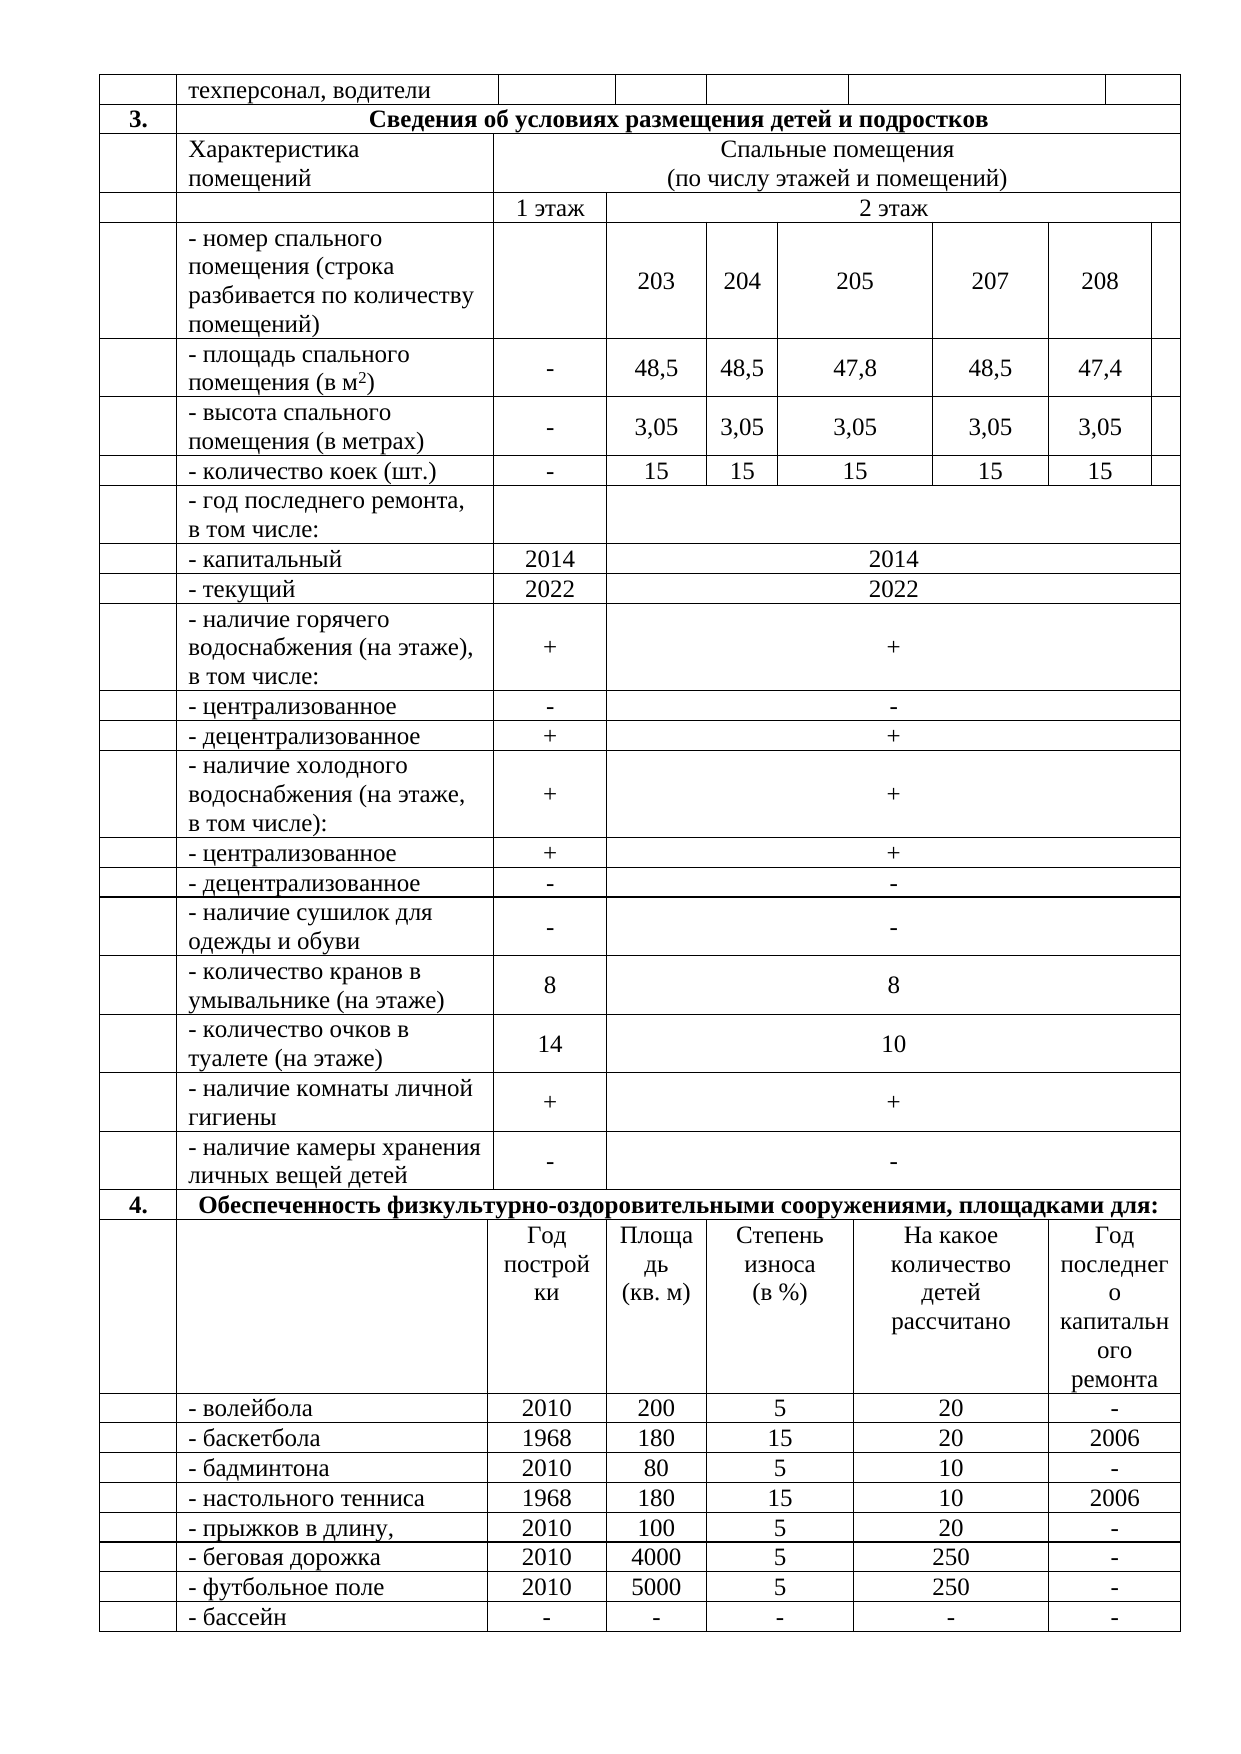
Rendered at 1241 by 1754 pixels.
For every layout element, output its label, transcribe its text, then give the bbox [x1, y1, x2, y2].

table_cell [1152, 456, 1180, 484]
table_cell 2006 [1049, 1483, 1180, 1512]
table_cell + [494, 721, 606, 749]
table_cell [100, 397, 176, 455]
table_cell 2014 [494, 544, 606, 573]
table_cell [100, 486, 176, 543]
table_cell Год последнего капитального ремонта [1049, 1220, 1180, 1392]
table_cell - [494, 456, 606, 484]
table_cell 2010 [488, 1543, 606, 1571]
table_cell - год последнего ремонта, в том числе: [177, 486, 493, 543]
table_cell - бадминтона [177, 1453, 487, 1482]
table_cell 2010 [488, 1453, 606, 1482]
table_cell 208 [1049, 223, 1151, 338]
table_cell 2010 [488, 1394, 606, 1422]
table_cell 2014 [607, 544, 1180, 573]
table_cell - текущий [177, 574, 493, 603]
table_cell [494, 486, 606, 543]
table_cell 5 [707, 1543, 853, 1571]
table_cell [100, 339, 176, 396]
table_cell - прыжков в длину, [177, 1513, 487, 1541]
table_cell техперсонал, водители [177, 75, 498, 103]
table_cell Спальные помещения (по числу этажей и помещений) [494, 134, 1180, 192]
table_cell - [607, 1602, 706, 1631]
table_cell [100, 1453, 176, 1482]
table_cell [100, 868, 176, 896]
table_cell - [494, 691, 606, 720]
table_cell 3,05 [607, 397, 706, 455]
table_cell 80 [607, 1453, 706, 1482]
table_cell [100, 1132, 176, 1189]
table_cell - наличие сушилок для одежды и обуви [177, 898, 493, 955]
table_cell 20 [854, 1394, 1048, 1422]
table_cell [616, 75, 706, 103]
table_cell 180 [607, 1483, 706, 1512]
table_cell 207 [933, 223, 1048, 338]
table_cell [100, 456, 176, 484]
table_cell 3. [100, 105, 176, 133]
table_cell [1152, 339, 1180, 396]
table_cell [100, 898, 176, 955]
table_cell 20 [854, 1423, 1048, 1452]
table_cell 15 [933, 456, 1048, 484]
table_cell + [607, 838, 1180, 867]
table_cell Год постройки [488, 1220, 606, 1392]
table_cell - централизованное [177, 838, 493, 867]
table_cell 2006 [1049, 1423, 1180, 1452]
table_cell [100, 956, 176, 1013]
table_cell - настольного тенниса [177, 1483, 487, 1512]
table_cell 14 [494, 1015, 606, 1072]
table_cell 15 [1049, 456, 1151, 484]
table_cell - беговая дорожка [177, 1543, 487, 1571]
table_cell - бассейн [177, 1602, 487, 1631]
table_cell - баскетбола [177, 1423, 487, 1452]
table_cell Характеристика помещений [177, 134, 493, 192]
table_cell 15 [707, 1423, 853, 1452]
table_cell [100, 1423, 176, 1452]
table_cell - номер спального помещения (строка разбивается по количеству помещений) [177, 223, 493, 338]
table_cell - [607, 898, 1180, 955]
table_cell - высота спального помещения (в метрах) [177, 397, 493, 455]
table_cell Площадь (кв. м) [607, 1220, 706, 1392]
table_cell 2022 [494, 574, 606, 603]
table_cell [100, 1483, 176, 1512]
table_cell - [494, 1132, 606, 1189]
table_cell 200 [607, 1394, 706, 1422]
table_cell [100, 1073, 176, 1131]
table_cell - [1049, 1394, 1180, 1422]
table_cell - наличие камеры хранения личных вещей детей [177, 1132, 493, 1189]
table_cell 2 этаж [607, 193, 1180, 222]
table_cell - [494, 397, 606, 455]
table_cell [100, 604, 176, 690]
table_cell 2010 [488, 1513, 606, 1541]
table_cell - децентрализованное [177, 868, 493, 896]
table_cell - волейбола [177, 1394, 487, 1422]
table_cell - [854, 1602, 1048, 1631]
table_cell 100 [607, 1513, 706, 1541]
table_cell [100, 223, 176, 338]
table_cell 5000 [607, 1572, 706, 1601]
table_cell - [494, 339, 606, 396]
table_cell - децентрализованное [177, 721, 493, 749]
table_cell 10 [607, 1015, 1180, 1072]
table_cell - количество коек (шт.) [177, 456, 493, 484]
table_cell 1 этаж [494, 193, 606, 222]
table_cell - количество очков в туалете (на этаже) [177, 1015, 493, 1072]
table_cell [100, 544, 176, 573]
table_cell 15 [707, 456, 777, 484]
table_cell [177, 193, 493, 222]
table_cell 48,5 [607, 339, 706, 396]
table_cell 3,05 [933, 397, 1048, 455]
table_cell - [607, 1132, 1180, 1189]
table_cell 15 [607, 456, 706, 484]
table_cell [100, 1602, 176, 1631]
table_cell [100, 1513, 176, 1541]
table_cell [100, 75, 176, 103]
table_cell 3,05 [707, 397, 777, 455]
table_cell + [494, 1073, 606, 1131]
table_cell [100, 838, 176, 867]
table_cell - капитальный [177, 544, 493, 573]
table_cell Сведения об условиях размещения детей и подростков [177, 105, 1180, 133]
table_cell 5 [707, 1453, 853, 1482]
table_cell - [1049, 1513, 1180, 1541]
table_cell [1106, 75, 1180, 103]
table_cell - [607, 868, 1180, 896]
table_cell 15 [778, 456, 932, 484]
table_cell 15 [707, 1483, 853, 1512]
table_cell 5 [707, 1572, 853, 1601]
table_cell - [607, 691, 1180, 720]
table_cell + [607, 751, 1180, 837]
table_cell 47,4 [1049, 339, 1151, 396]
table_cell [494, 223, 606, 338]
table_cell + [494, 751, 606, 837]
table_cell 250 [854, 1572, 1048, 1601]
table_cell - [1049, 1572, 1180, 1601]
table_cell 5 [707, 1394, 853, 1422]
table_cell 205 [778, 223, 932, 338]
table_cell - наличие горячего водоснабжения (на этаже), в том числе: [177, 604, 493, 690]
table_cell 5 [707, 1513, 853, 1541]
table_cell 203 [607, 223, 706, 338]
table_cell - [494, 868, 606, 896]
table_cell 48,5 [933, 339, 1048, 396]
table_cell 2010 [488, 1572, 606, 1601]
table_cell [1152, 223, 1180, 338]
table_cell 204 [707, 223, 777, 338]
table_cell 3,05 [1049, 397, 1151, 455]
table_cell 3,05 [778, 397, 932, 455]
table_cell 4000 [607, 1543, 706, 1571]
table_cell Степень износа (в %) [707, 1220, 853, 1392]
table_cell 4. [100, 1190, 176, 1219]
table_cell 20 [854, 1513, 1048, 1541]
table_cell - [1049, 1543, 1180, 1571]
table_cell 10 [854, 1483, 1048, 1512]
table_cell 10 [854, 1453, 1048, 1482]
table_cell [707, 75, 848, 103]
table_cell 48,5 [707, 339, 777, 396]
table_cell + [607, 721, 1180, 749]
table_cell [100, 1220, 176, 1392]
table_cell Обеспеченность физкультурно-оздоровительными сооружениями, площадками для: [177, 1190, 1180, 1219]
table_cell - [1049, 1453, 1180, 1482]
table_cell [849, 75, 1105, 103]
table_cell - централизованное [177, 691, 493, 720]
table_cell [100, 574, 176, 603]
table_cell - [488, 1602, 606, 1631]
table_cell [100, 1572, 176, 1601]
table_cell 250 [854, 1543, 1048, 1571]
table_cell + [494, 838, 606, 867]
table_cell [499, 75, 615, 103]
table_cell [607, 486, 1180, 543]
table_cell - [707, 1602, 853, 1631]
table_cell [100, 1394, 176, 1422]
table_cell 8 [607, 956, 1180, 1013]
table_cell [1152, 397, 1180, 455]
table_cell - наличие комнаты личной гигиены [177, 1073, 493, 1131]
table_cell 2022 [607, 574, 1180, 603]
table_cell + [494, 604, 606, 690]
table_cell - [1049, 1602, 1180, 1631]
table_cell [100, 721, 176, 749]
table_cell - [494, 898, 606, 955]
table_cell - футбольное поле [177, 1572, 487, 1601]
table_cell 47,8 [778, 339, 932, 396]
table_cell [100, 134, 176, 192]
table_cell - наличие холодного водоснабжения (на этаже, в том числе): [177, 751, 493, 837]
table_cell [100, 1543, 176, 1571]
table_cell [177, 1220, 487, 1392]
table_cell - количество кранов в умывальнике (на этаже) [177, 956, 493, 1013]
table_cell [100, 691, 176, 720]
table_cell 180 [607, 1423, 706, 1452]
table_cell 8 [494, 956, 606, 1013]
table_cell - площадь спального помещения (в м2) [177, 339, 493, 396]
table_cell На какое количество детей рассчитано [854, 1220, 1048, 1392]
table_cell [100, 193, 176, 222]
table_cell [100, 1015, 176, 1072]
table_cell + [607, 1073, 1180, 1131]
table_cell + [607, 604, 1180, 690]
table_cell [100, 751, 176, 837]
table_cell 1968 [488, 1483, 606, 1512]
table_cell 1968 [488, 1423, 606, 1452]
